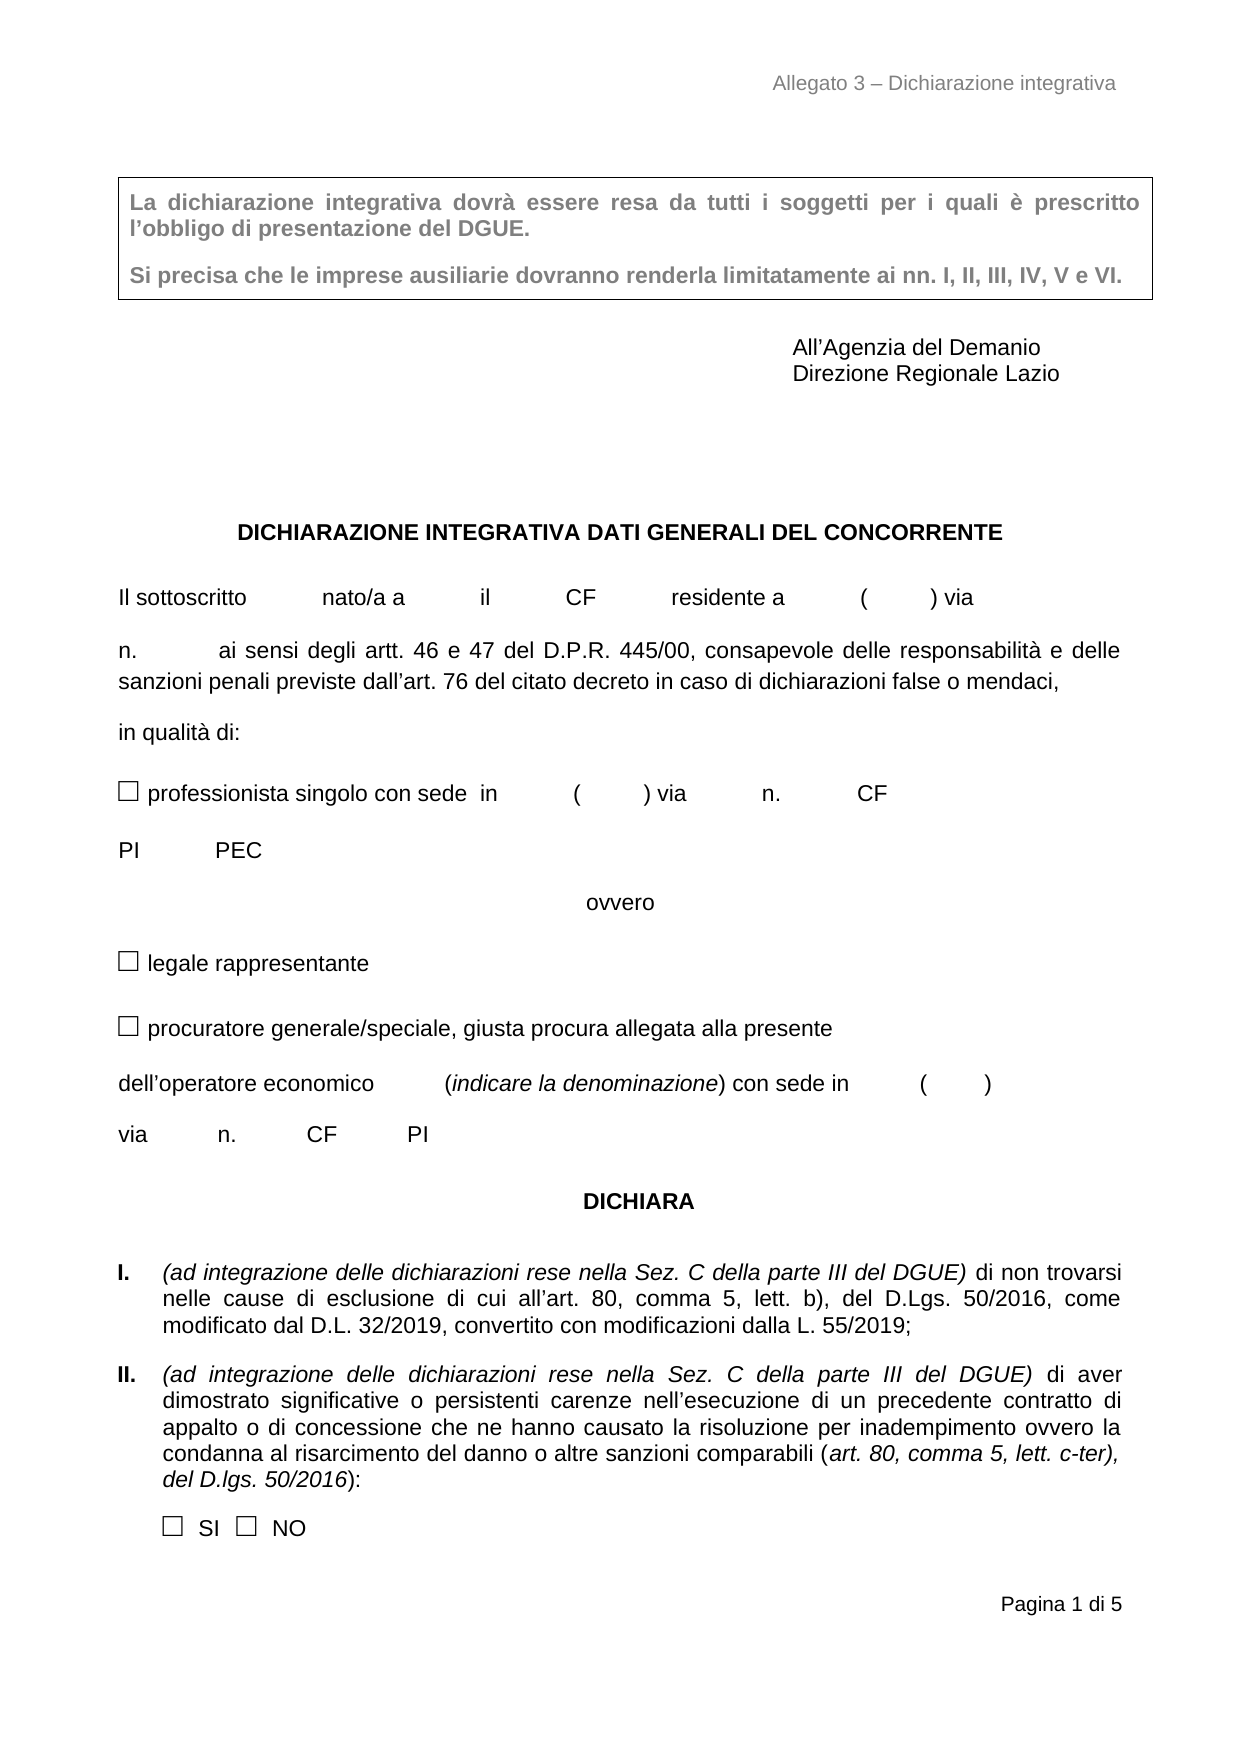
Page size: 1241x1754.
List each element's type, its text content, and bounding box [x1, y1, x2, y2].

table_header La dichiarazione integrativa dovrà essere resa da tutti i soggetti per i quali è prescritto l’obbligo di presentazione del DGUE. Si precisa che le imprese ausiliarie dovranno renderla limitatamente ai nn. I, II, III, IV, V e VI. [119, 178, 1152, 299]
text DICHIARAZIONE INTEGRATIVA DATI GENERALI DEL CONCORRENTE [118, 518, 1122, 545]
text ovvero [118, 889, 1122, 915]
text Il sottoscritto nato/a a il CF residente a ( ) via [118, 582, 1122, 610]
text in qualità di: [118, 719, 1122, 746]
text via n. CF PI [118, 1121, 1122, 1147]
table_header All’Agenzia del Demanio Direzione Regionale Lazio [781, 334, 1124, 387]
text DICHIARA [156, 1188, 1122, 1214]
text □ legale rappresentante [118, 940, 1122, 978]
text n. ai sensi degli artt. 46 e 47 del D.P.R. 445/00, consapevole delle responsabilità e delle sanzioni penali previste dall’art. 76 del citato decreto in caso di dichiarazioni false o mendaci, [118, 636, 1122, 694]
text PI PEC [118, 835, 1122, 864]
text dell’operatore economico (indicare la denominazione) con sede in ( ) [118, 1070, 1122, 1096]
text □ professionista singolo con sede in ( ) via n. CF [118, 770, 1122, 809]
text □ SI □ NO [162, 1505, 1122, 1544]
list (ad integrazione delle dichiarazioni rese nella Sez. C della parte III del DGUE) di non trovarsi nelle cause di esclusione di cui all’art. 80, comma 5, lett. b), del D.Lgs. 50/2016, come modificato dal D.L. 32/2019, convertito con modificazioni dalla L. 55/2019; [117, 1259, 1122, 1338]
text □ procuratore generale/speciale, giusta procura allegata alla presente [118, 1005, 1122, 1043]
list (ad integrazione delle dichiarazioni rese nella Sez. C della parte III del DGUE) di aver dimostrato significative o persistenti carenze nell’esecuzione di un precedente contratto di appalto o di concessione che ne hanno causato la risoluzione per inadempimento ovvero la condanna al risarcimento del danno o altre sanzioni comparabili (art. 80, comma 5, lett. c-ter), del D.lgs. 50/2016): [117, 1361, 1122, 1493]
